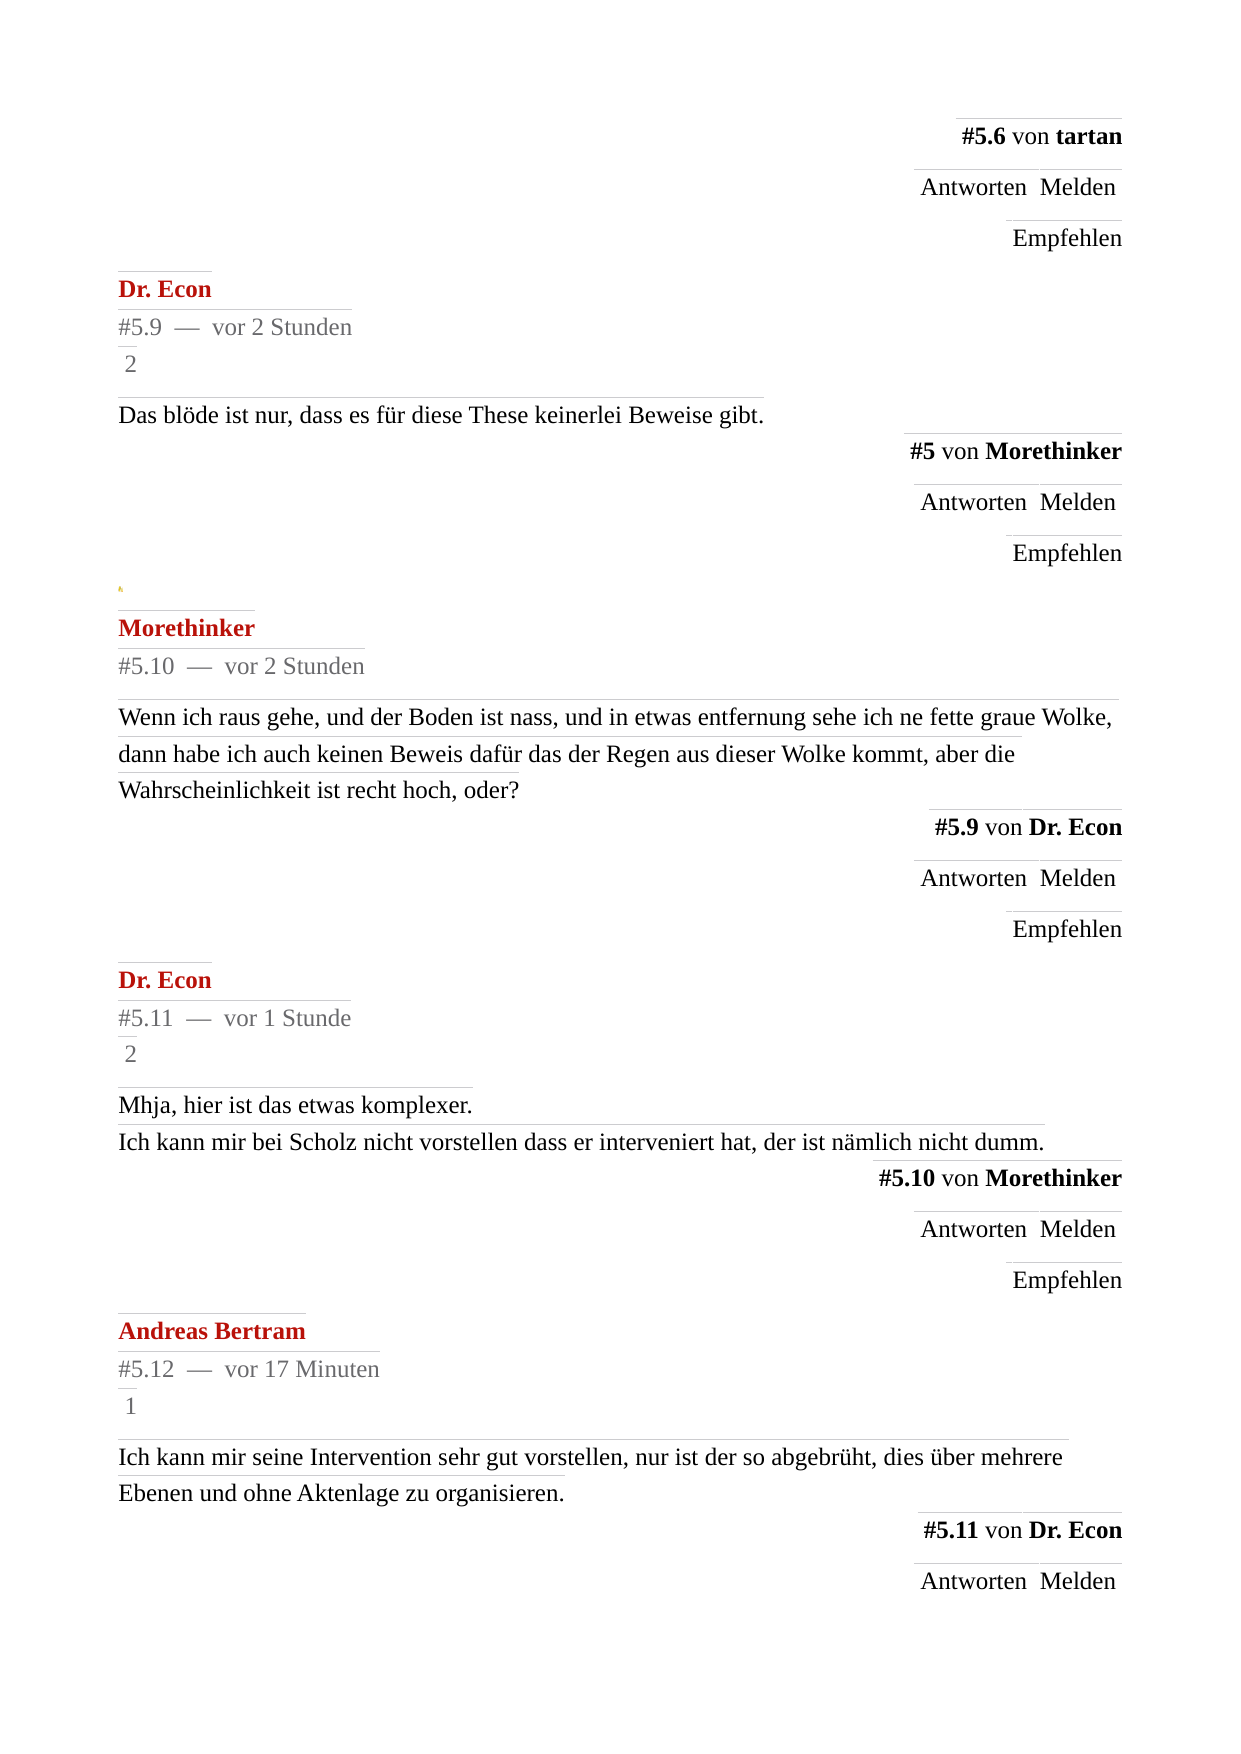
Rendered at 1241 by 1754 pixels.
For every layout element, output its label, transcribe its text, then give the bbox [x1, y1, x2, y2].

text Das blöde ist nur, dass es für diese These keinerlei Beweise gibt. [118, 397, 1122, 429]
text Antworten Melden [118, 169, 1122, 201]
text Mhja, hier ist das etwas komplexer. [118, 1087, 1122, 1119]
text Antworten Melden [118, 1211, 1122, 1243]
text Empfehlen [118, 220, 1122, 252]
text 1 [118, 1388, 1122, 1420]
text Empfehlen [118, 1262, 1122, 1294]
text #5 von Morethinker [118, 433, 1122, 465]
text #5.11 — vor 1 Stunde [118, 1000, 1122, 1032]
text #5.12 — vor 17 Minuten [118, 1351, 1122, 1383]
text #5.9 — vor 2 Stunden [118, 309, 1122, 341]
text Antworten Melden [118, 1563, 1122, 1595]
subtitle Dr. Econ [118, 962, 1122, 993]
subtitle Andreas Bertram [118, 1313, 1122, 1345]
subtitle Morethinker [118, 610, 1122, 642]
text Empfehlen [118, 911, 1122, 942]
text #5.11 von Dr. Econ [118, 1512, 1122, 1544]
text Ich kann mir bei Scholz nicht vorstellen dass er interveniert hat, der ist nämlich nicht dumm. [118, 1124, 1122, 1156]
text #5.9 von Dr. Econ [118, 808, 1122, 840]
text 2 [118, 1036, 1122, 1068]
text Empfehlen [118, 535, 1122, 567]
text 2 [118, 346, 1122, 378]
text #5.10 — vor 2 Stunden [118, 648, 1122, 680]
text #5.10 von Morethinker [118, 1160, 1122, 1192]
text Ich kann mir seine Intervention sehr gut vorstellen, nur ist der so abgebrüht, dies über mehrere Ebenen und ohne Aktenlage zu organisieren. [118, 1439, 1122, 1507]
text Antworten Melden [118, 859, 1122, 891]
text Wenn ich raus gehe, und der Boden ist nass, und in etwas entfernung sehe ich ne fette graue Wolke, dann habe ich auch keinen Beweis dafür das der Regen aus dieser Wolke kommt, aber die Wahrscheinlichkeit ist recht hoch, oder? [118, 699, 1122, 804]
subtitle Dr. Econ [118, 271, 1122, 303]
text #5.6 von tartan [118, 118, 1122, 150]
text Antworten Melden [118, 484, 1122, 516]
